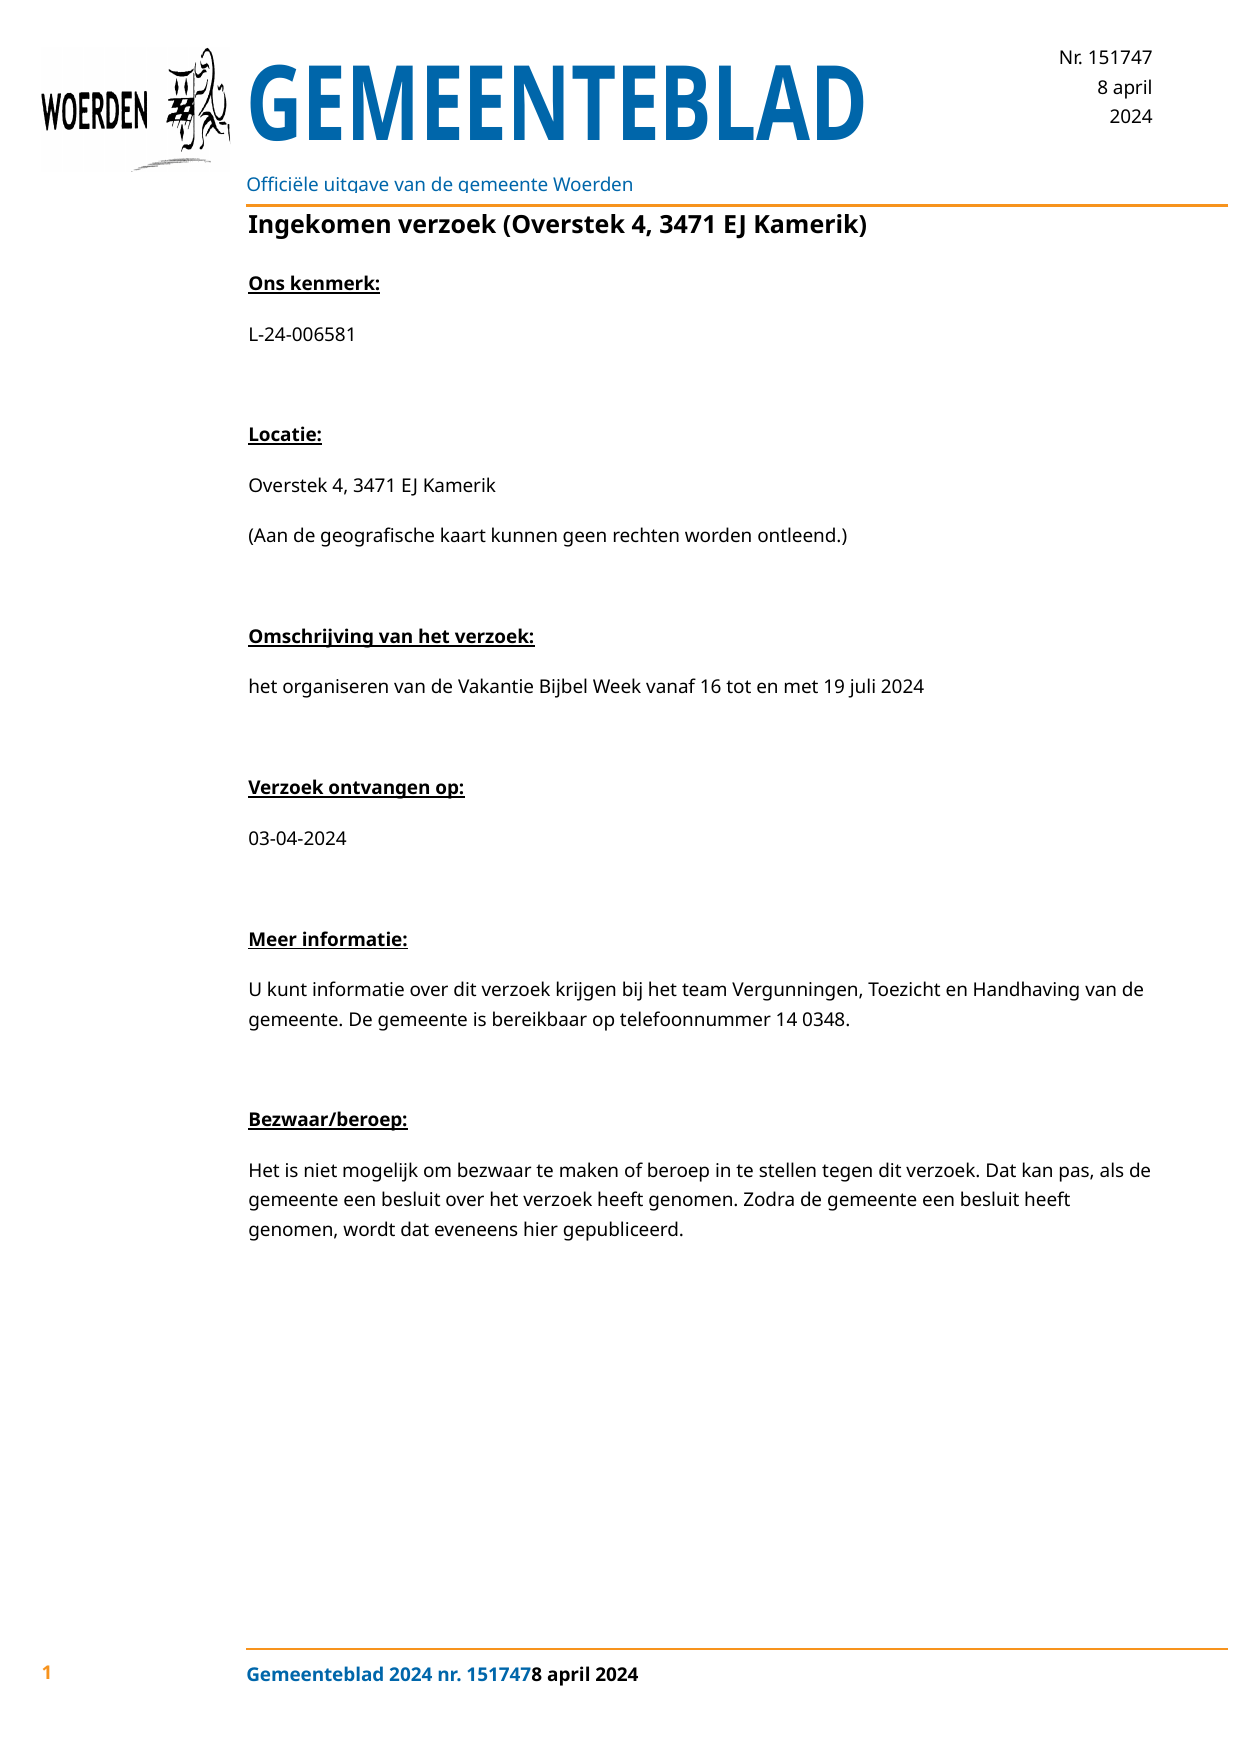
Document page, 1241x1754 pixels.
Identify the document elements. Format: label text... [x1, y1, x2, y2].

text Meer informatie: [248, 926, 1152, 951]
text het organiseren van de Vakantie Bijbel Week vanaf 16 tot en met 19 juli 2024 [248, 674, 1152, 699]
text (Aan de geografische kaart kunnen geen rechten worden ontleend.) [248, 522, 1152, 548]
text L-24-006581 [248, 321, 1152, 346]
text Overstek 4, 3471 EJ Kamerik [248, 472, 1152, 498]
text Locatie: [248, 422, 1152, 447]
text Bezwaar/beroep: [248, 1107, 1152, 1132]
text Het is niet mogelijk om bezwaar te maken of beroep in te stellen tegen dit verzoek. Dat kan pas, als de gemeente een besluit over het verzoek heeft genomen. Zodra de gemeente een besluit heeft genomen, wordt dat eveneens hier gepubliceerd. [248, 1157, 1152, 1242]
text Ingekomen verzoek (Overstek 4, 3471 EJ Kamerik) [248, 207, 1152, 241]
text Omschrijving van het verzoek: [248, 623, 1152, 649]
picture [41, 47, 231, 172]
text Verzoek ontvangen op: [248, 774, 1152, 800]
text 03-04-2024 [248, 825, 1152, 851]
text U kunt informatie over dit verzoek krijgen bij het team Vergunningen, Toezicht en Handhaving van de gemeente. De gemeente is bereikbaar op telefoonnummer 14 0348. [248, 976, 1152, 1031]
text Ons kenmerk: [248, 270, 1152, 296]
